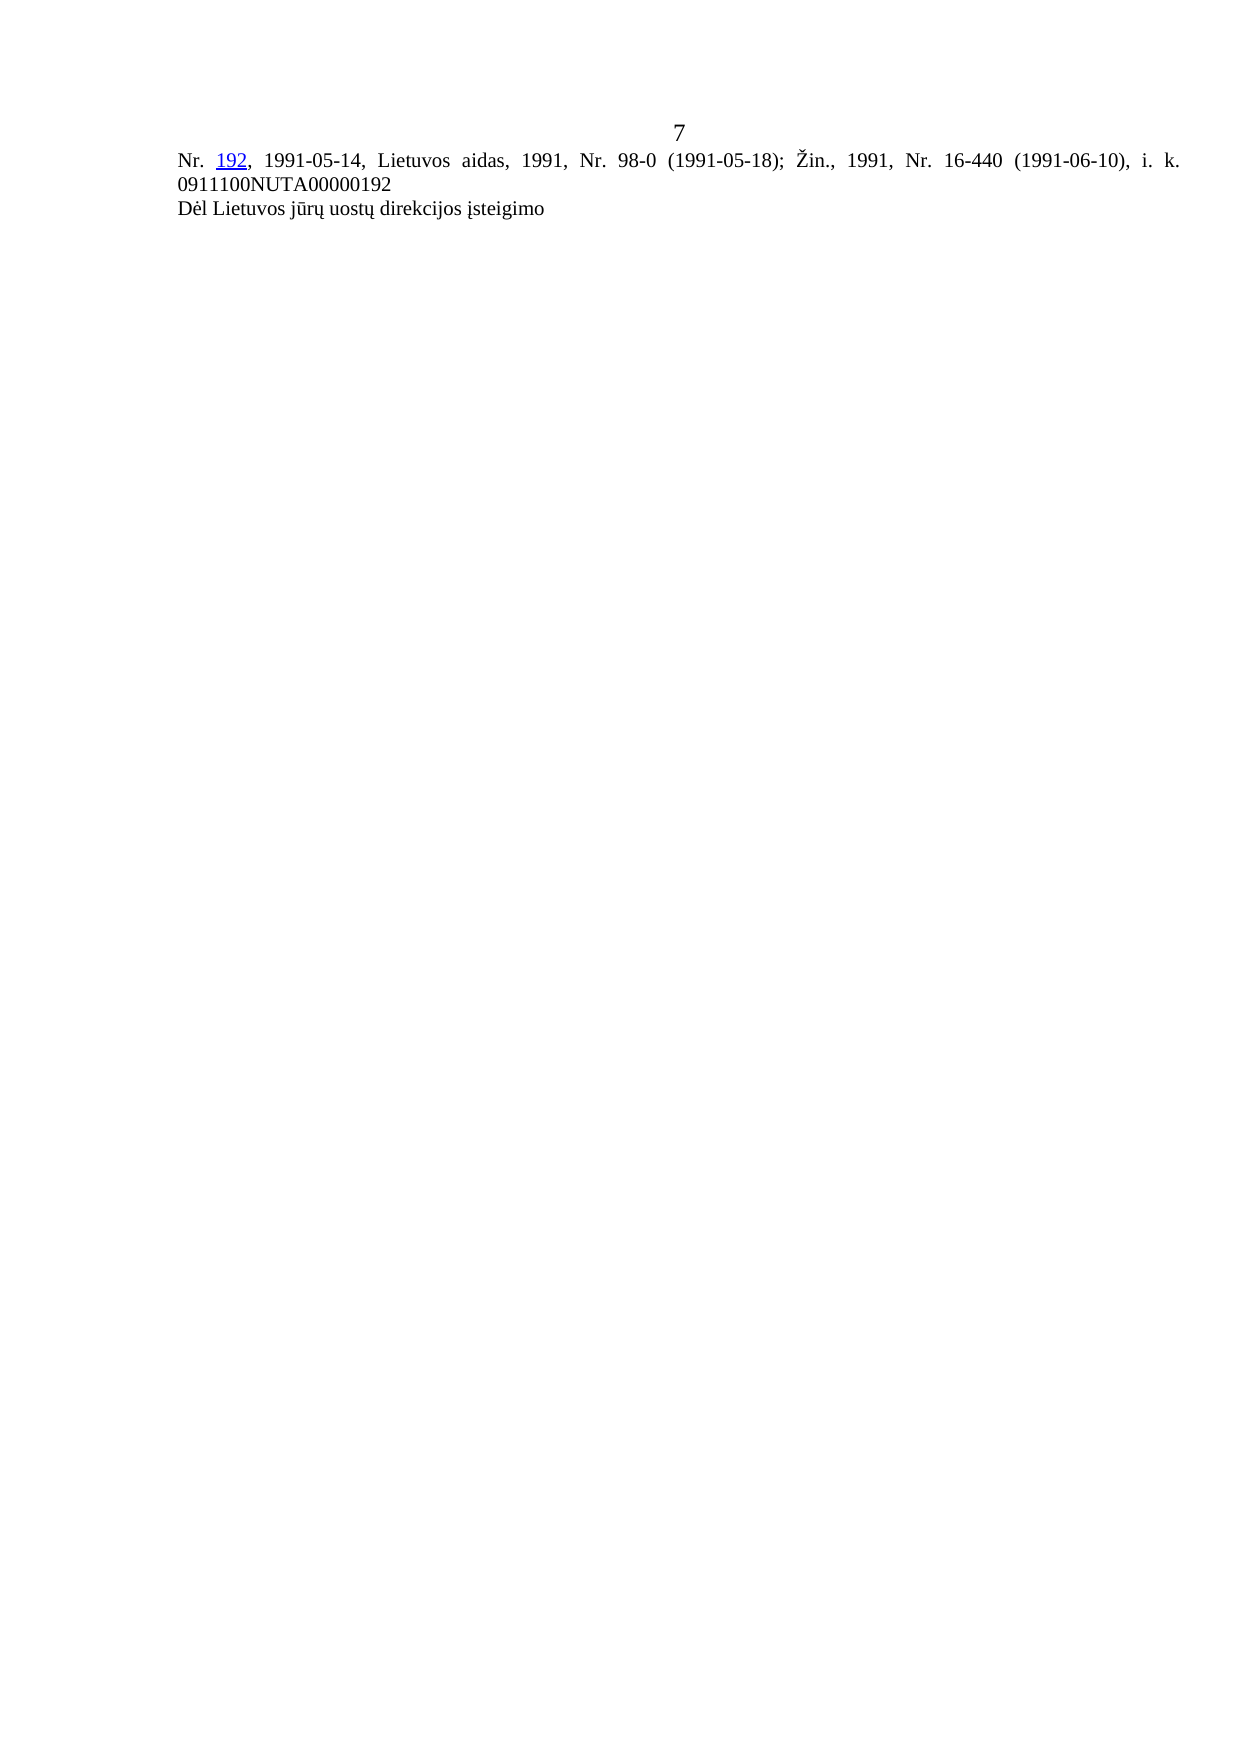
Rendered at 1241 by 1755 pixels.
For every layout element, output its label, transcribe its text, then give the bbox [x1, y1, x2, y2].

text Nr. 192, 1991-05-14, Lietuvos aidas, 1991, Nr. 98-0 (1991-05-18); Žin., 1991, Nr. 16-440 (1991-06-10), i. k. 0911100NUTA00000192 [177, 148, 1181, 196]
text Dėl Lietuvos jūrų uostų direkcijos įsteigimo [177, 196, 1181, 220]
